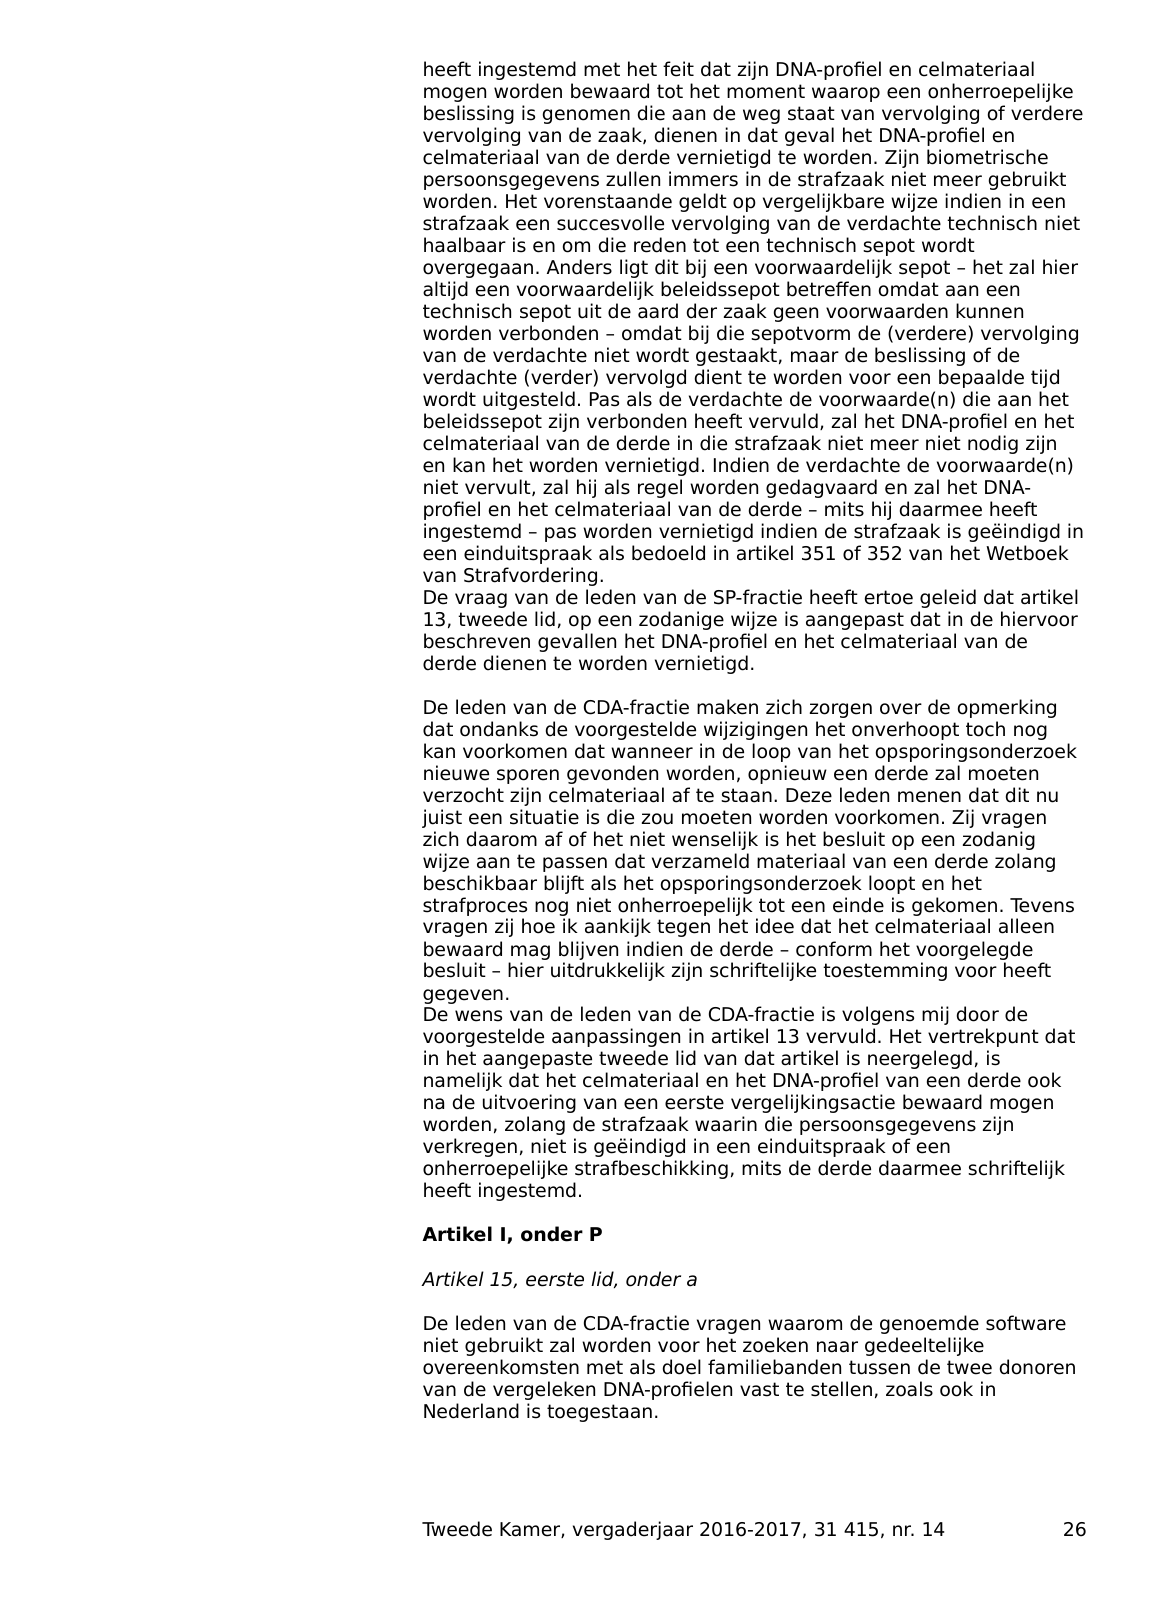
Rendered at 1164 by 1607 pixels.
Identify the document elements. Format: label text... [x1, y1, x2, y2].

text De leden van de CDA-fractie vragen waarom de genoemde software niet gebruikt zal worden voor het zoeken naar gedeeltelijke overeenkomsten met als doel familiebanden tussen de twee donoren van de vergeleken DNA-profielen vast te stellen, zoals ook in Nederland is toegestaan. [422, 1313, 1087, 1423]
text heeft ingestemd met het feit dat zijn DNA-profiel en celmateriaal mogen worden bewaard tot het moment waarop een onherroepelijke beslissing is genomen die aan de weg staat van vervolging of verdere vervolging van de zaak, dienen in dat geval het DNA-profiel en celmateriaal van de derde vernietigd te worden. Zijn biometrische persoonsgegevens zullen immers in de strafzaak niet meer gebruikt worden. Het vorenstaande geldt op vergelijkbare wijze indien in een strafzaak een succesvolle vervolging van de verdachte technisch niet haalbaar is en om die reden tot een technisch sepot wordt overgegaan. Anders ligt dit bij een voorwaardelijk sepot – het zal hier altijd een voorwaardelijk beleidssepot betreffen omdat aan een technisch sepot uit de aard der zaak geen voorwaarden kunnen worden verbonden – omdat bij die sepotvorm de (verdere) vervolging van de verdachte niet wordt gestaakt, maar de beslissing of de verdachte (verder) vervolgd dient te worden voor een bepaalde tijd wordt uitgesteld. Pas als de verdachte de voorwaarde(n) die aan het beleidssepot zijn verbonden heeft vervuld, zal het DNA-profiel en het celmateriaal van de derde in die strafzaak niet meer niet nodig zijn en kan het worden vernietigd. Indien de verdachte de voorwaarde(n) niet vervult, zal hij als regel worden gedagvaard en zal het DNA-profiel en het celmateriaal van de derde – mits hij daarmee heeft ingestemd – pas worden vernietigd indien de strafzaak is geëindigd in een einduitspraak als bedoeld in artikel 351 of 352 van het Wetboek van Strafvordering. [422, 59, 1087, 587]
subtitle Artikel 15, eerste lid, onder a [422, 1268, 1087, 1291]
text De vraag van de leden van de SP-fractie heeft ertoe geleid dat artikel 13, tweede lid, op een zodanige wijze is aangepast dat in de hiervoor beschreven gevallen het DNA-profiel en het celmateriaal van de derde dienen te worden vernietigd. [422, 587, 1087, 674]
subtitle Artikel I, onder P [422, 1224, 1087, 1246]
text De wens van de leden van de CDA-fractie is volgens mij door de voorgestelde aanpassingen in artikel 13 vervuld. Het vertrekpunt dat in het aangepaste tweede lid van dat artikel is neergelegd, is namelijk dat het celmateriaal en het DNA-profiel van een derde ook na de uitvoering van een eerste vergelijkingsactie bewaard mogen worden, zolang de strafzaak waarin die persoonsgegevens zijn verkregen, niet is geëindigd in een einduitspraak of een onherroepelijke strafbeschikking, mits de derde daarmee schriftelijk heeft ingestemd. [422, 1004, 1087, 1202]
text De leden van de CDA-fractie maken zich zorgen over de opmerking dat ondanks de voorgestelde wijzigingen het onverhoopt toch nog kan voorkomen dat wanneer in de loop van het opsporingsonderzoek nieuwe sporen gevonden worden, opnieuw een derde zal moeten verzocht zijn celmateriaal af te staan. Deze leden menen dat dit nu juist een situatie is die zou moeten worden voorkomen. Zij vragen zich daarom af of het niet wenselijk is het besluit op een zodanig wijze aan te passen dat verzameld materiaal van een derde zolang beschikbaar blijft als het opsporingsonderzoek loopt en het strafproces nog niet onherroepelijk tot een einde is gekomen. Tevens vragen zij hoe ik aankijk tegen het idee dat het celmateriaal alleen bewaard mag blijven indien de derde – conform het voorgelegde besluit – hier uitdrukkelijk zijn schriftelijke toestemming voor heeft gegeven. [422, 697, 1087, 1004]
